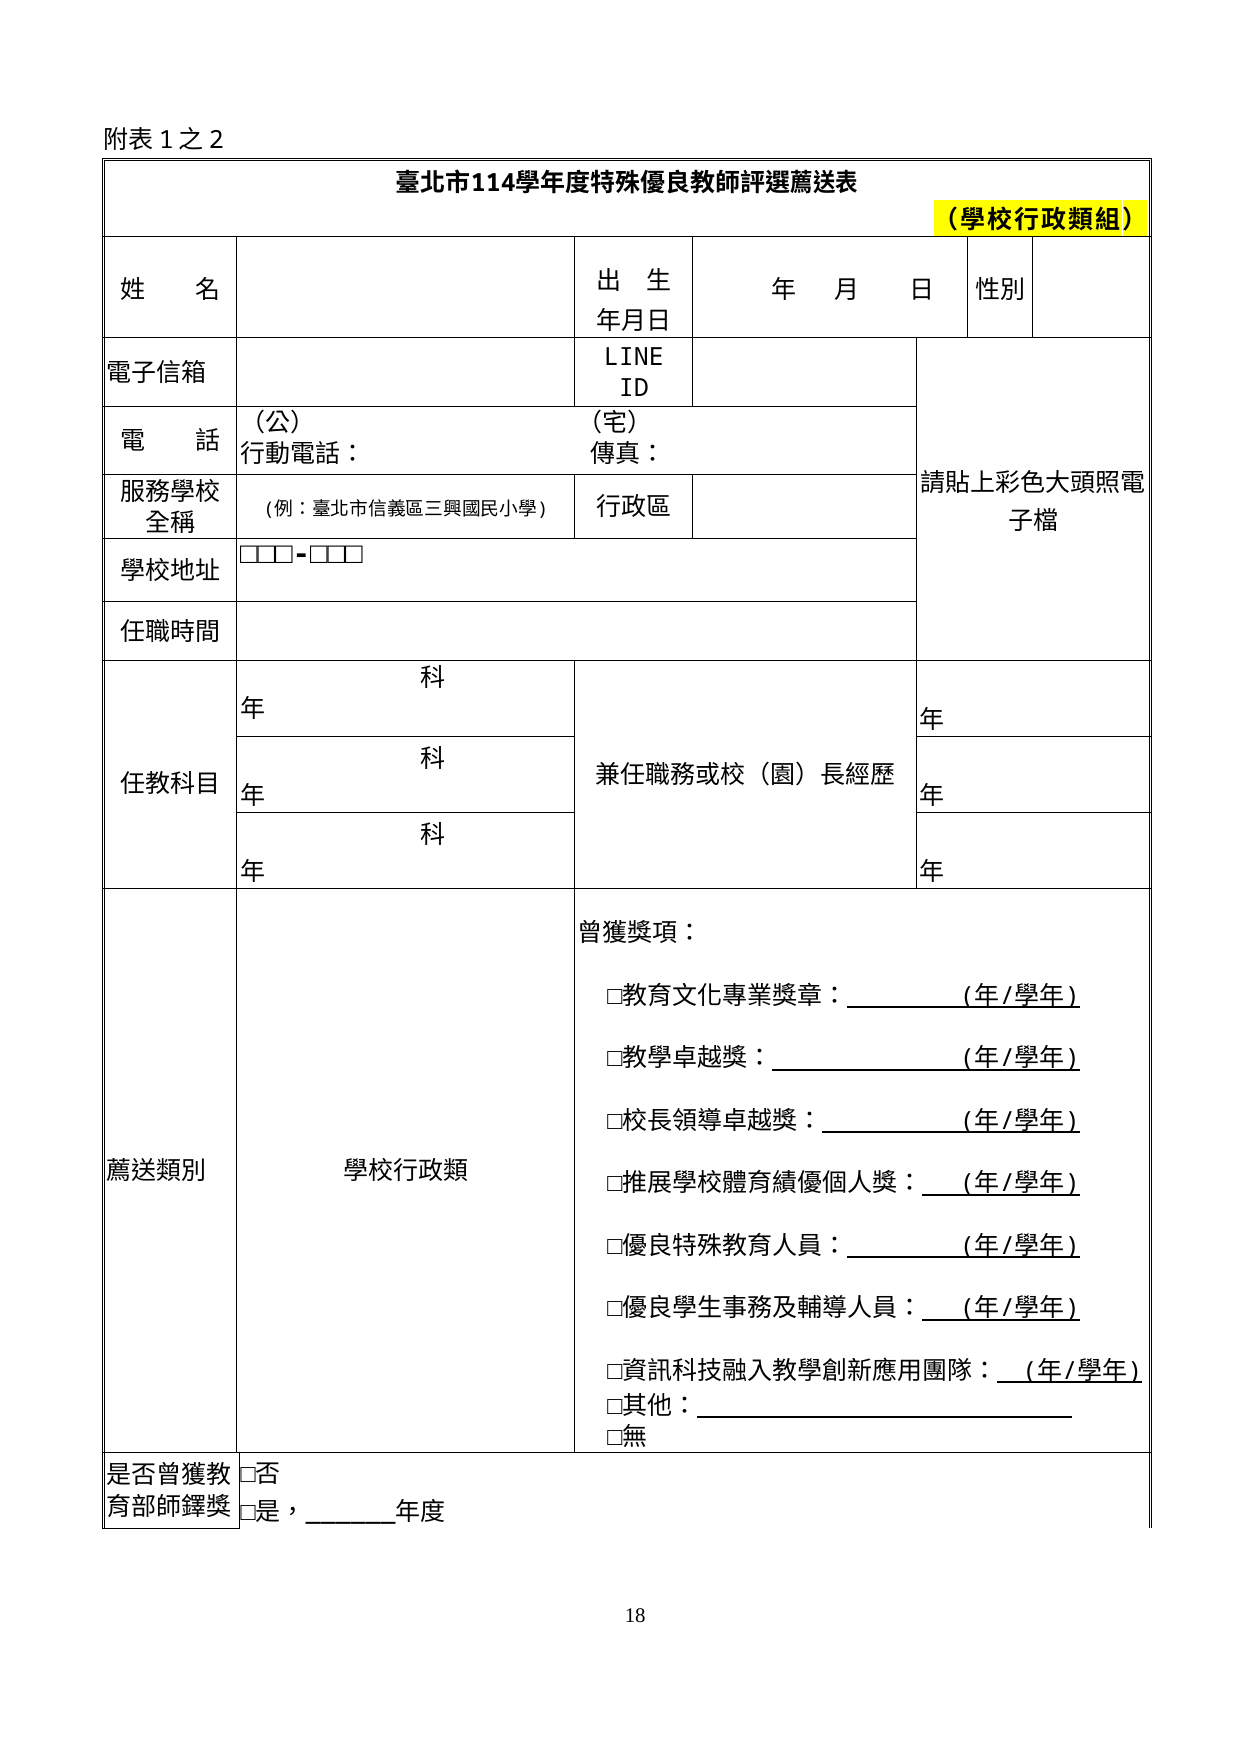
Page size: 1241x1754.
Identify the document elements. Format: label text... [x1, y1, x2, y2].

table_cell [693, 338, 916, 406]
table_cell 曾獲獎項： □教育文化專業獎章： (年/學年) □教學卓越獎： (年/學年) □校長領導卓越獎： (年/學年) □推展學校體育績優個人獎： (年/學年) □優良特殊教育人員： (年/學年) □優良學生事務及輔導人員： (年/學年) □資訊科技融入教學創新應用團隊： (年/學年) □其他： □無 [575, 889, 1149, 1452]
table_cell 年 月 日 [693, 237, 967, 337]
table_cell 性別 [968, 237, 1032, 337]
table_cell 科 年 [237, 813, 574, 888]
table_cell 兼任職務或校（園）長經歷 [575, 661, 916, 888]
table_cell □□□-□□□ [237, 539, 916, 601]
table_cell 請貼上彩色大頭照電子檔 [917, 338, 1149, 660]
table_cell （公） （宅） 行動電話： 傳真： [237, 407, 916, 474]
text 附表1之2 [103, 96, 1167, 158]
table_cell 年 [917, 737, 1149, 812]
table_cell [1033, 237, 1149, 337]
table_cell 出 生 年月日 [575, 237, 692, 337]
table_cell 行政區 [575, 475, 692, 537]
table_cell 電子信箱 [105, 338, 236, 406]
table_cell [237, 237, 574, 337]
table_cell 學校行政類 [237, 889, 574, 1452]
table_cell 電 話 [105, 407, 236, 474]
table_header 臺北市114學年度特殊優良教師評選薦送表 （學校行政類組） [105, 161, 1149, 236]
table_cell [237, 338, 574, 406]
table_cell 任教科目 [105, 661, 236, 888]
table_cell 科 年 [237, 737, 574, 812]
table_cell [237, 602, 916, 660]
table_cell □否 □是，______年度 [240, 1453, 1149, 1528]
table_cell 姓 名 [105, 237, 236, 337]
table_cell 年 [917, 813, 1149, 888]
table_cell (例：臺北市信義區三興國民小學) [237, 475, 574, 537]
table_cell 年 [917, 661, 1149, 736]
table_cell 任職時間 [105, 602, 236, 660]
table_cell 薦送類別 [105, 889, 236, 1452]
table_cell [693, 475, 916, 537]
table_cell 是否曾獲教育部師鐸獎 [105, 1453, 239, 1528]
table_cell 學校地址 [105, 539, 236, 601]
table_cell 服務學校 全稱 [105, 475, 236, 537]
table_cell 科 年 [237, 661, 574, 736]
table_cell LINE ID [575, 338, 692, 406]
